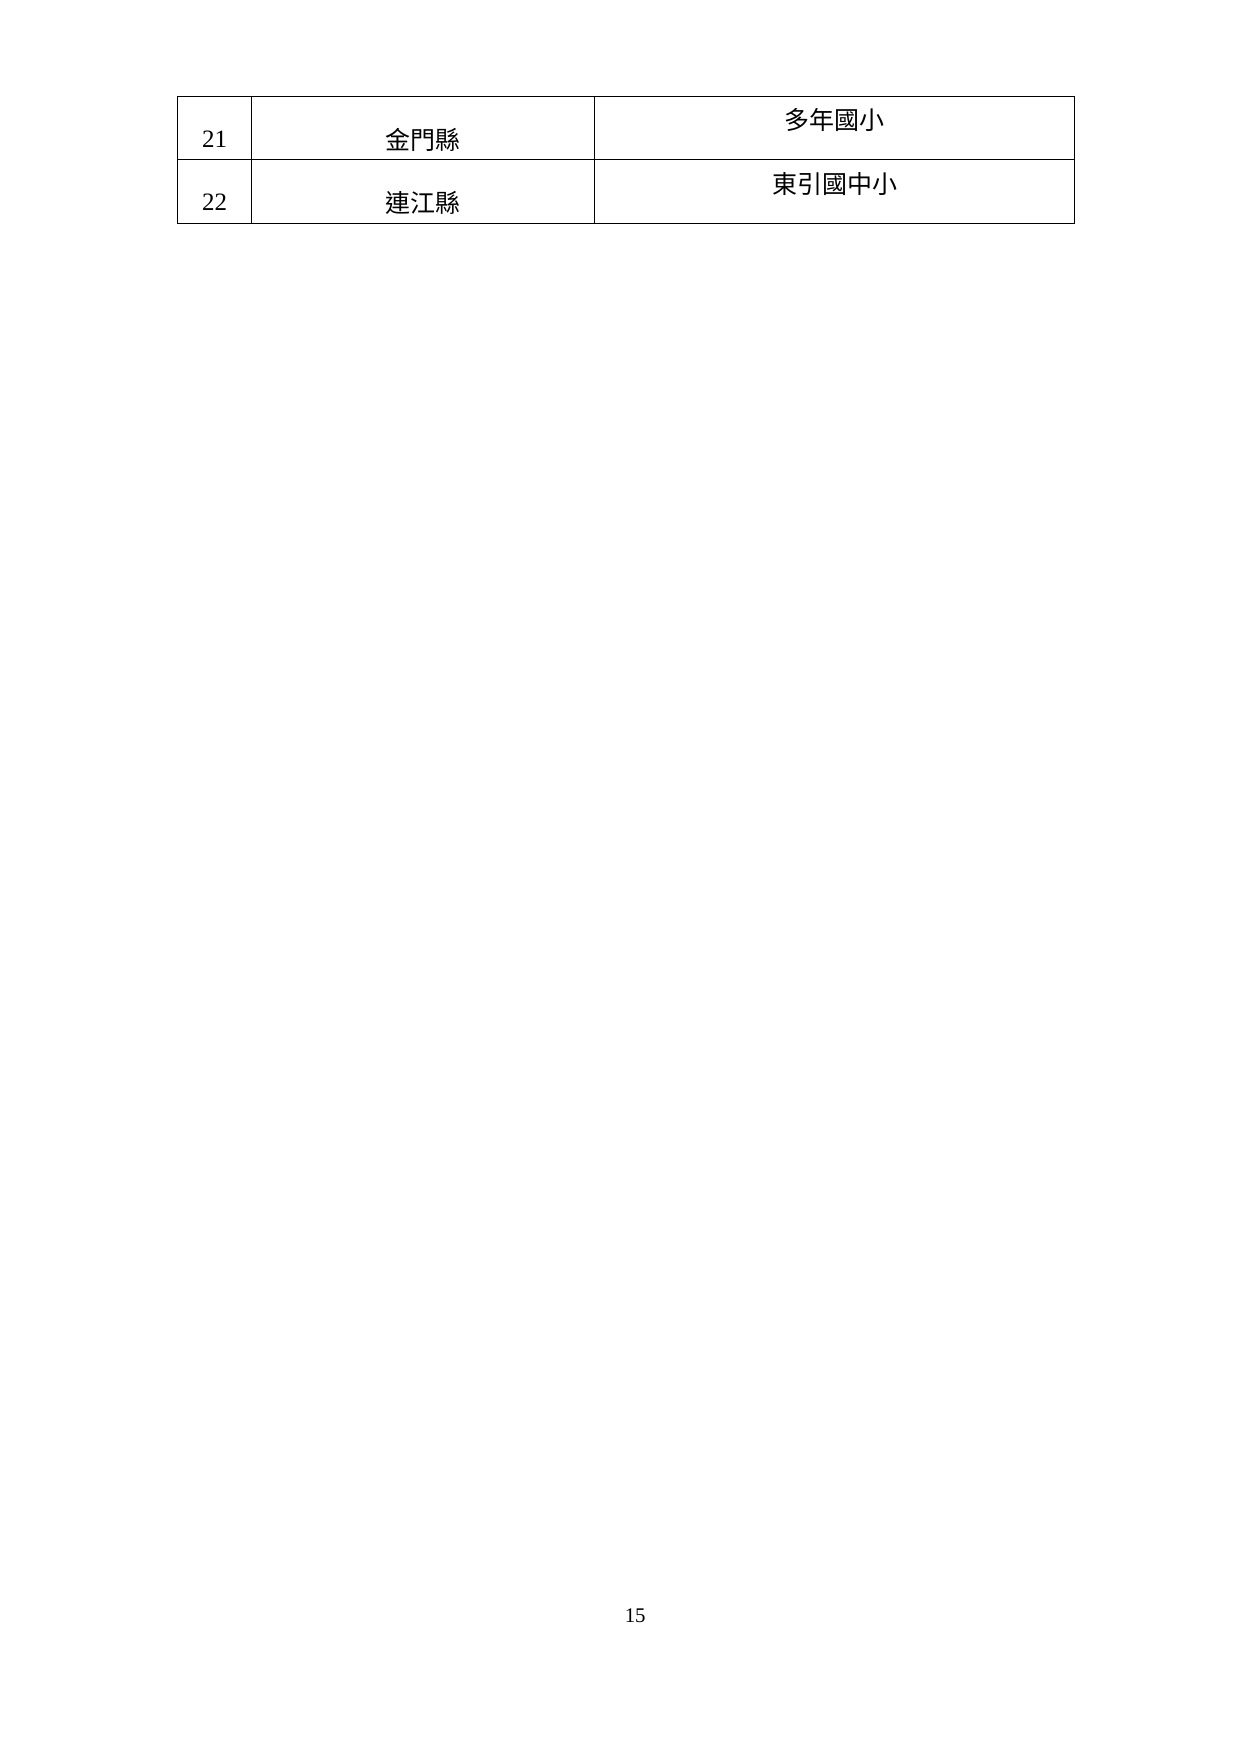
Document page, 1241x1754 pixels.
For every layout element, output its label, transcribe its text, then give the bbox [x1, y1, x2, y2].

table_cell 東引國中小 [595, 160, 1074, 223]
table_cell 22 [178, 160, 251, 223]
table_cell 連江縣 [252, 160, 594, 223]
table_cell 金門縣 [252, 97, 594, 159]
table_cell 21 [178, 97, 251, 159]
table_cell 多年國小 [595, 97, 1074, 159]
